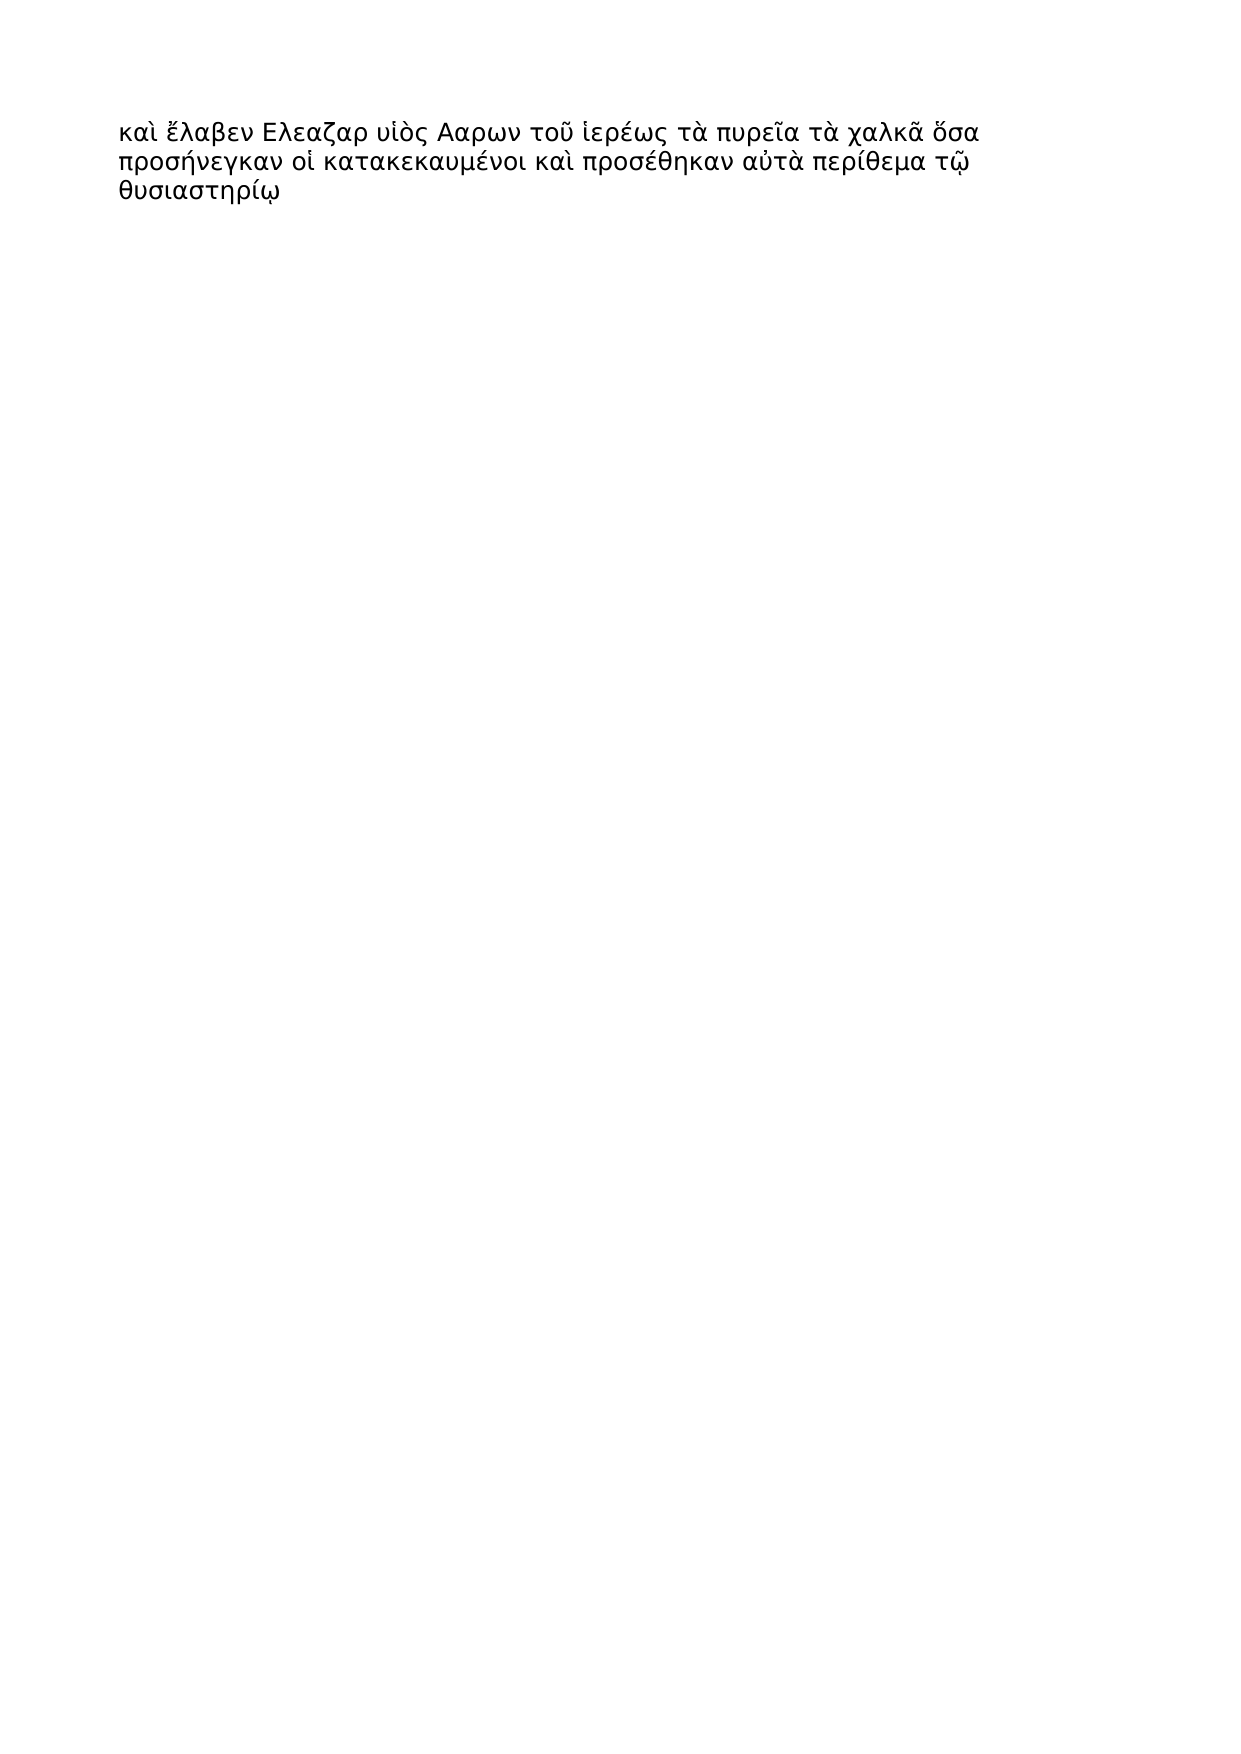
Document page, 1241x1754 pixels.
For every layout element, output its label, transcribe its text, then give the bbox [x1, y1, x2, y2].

text καὶ ἔλαβεν Ελεαζαρ υἱὸς Ααρων τοῦ ἱερέως τὰ πυρεῖα τὰ χαλκᾶ ὅσα προσήνεγκαν οἱ κατακεκαυμένοι καὶ προσέθηκαν αὐτὰ περίθεμα τῷ θυσιαστηρίῳ [118, 118, 1122, 206]
